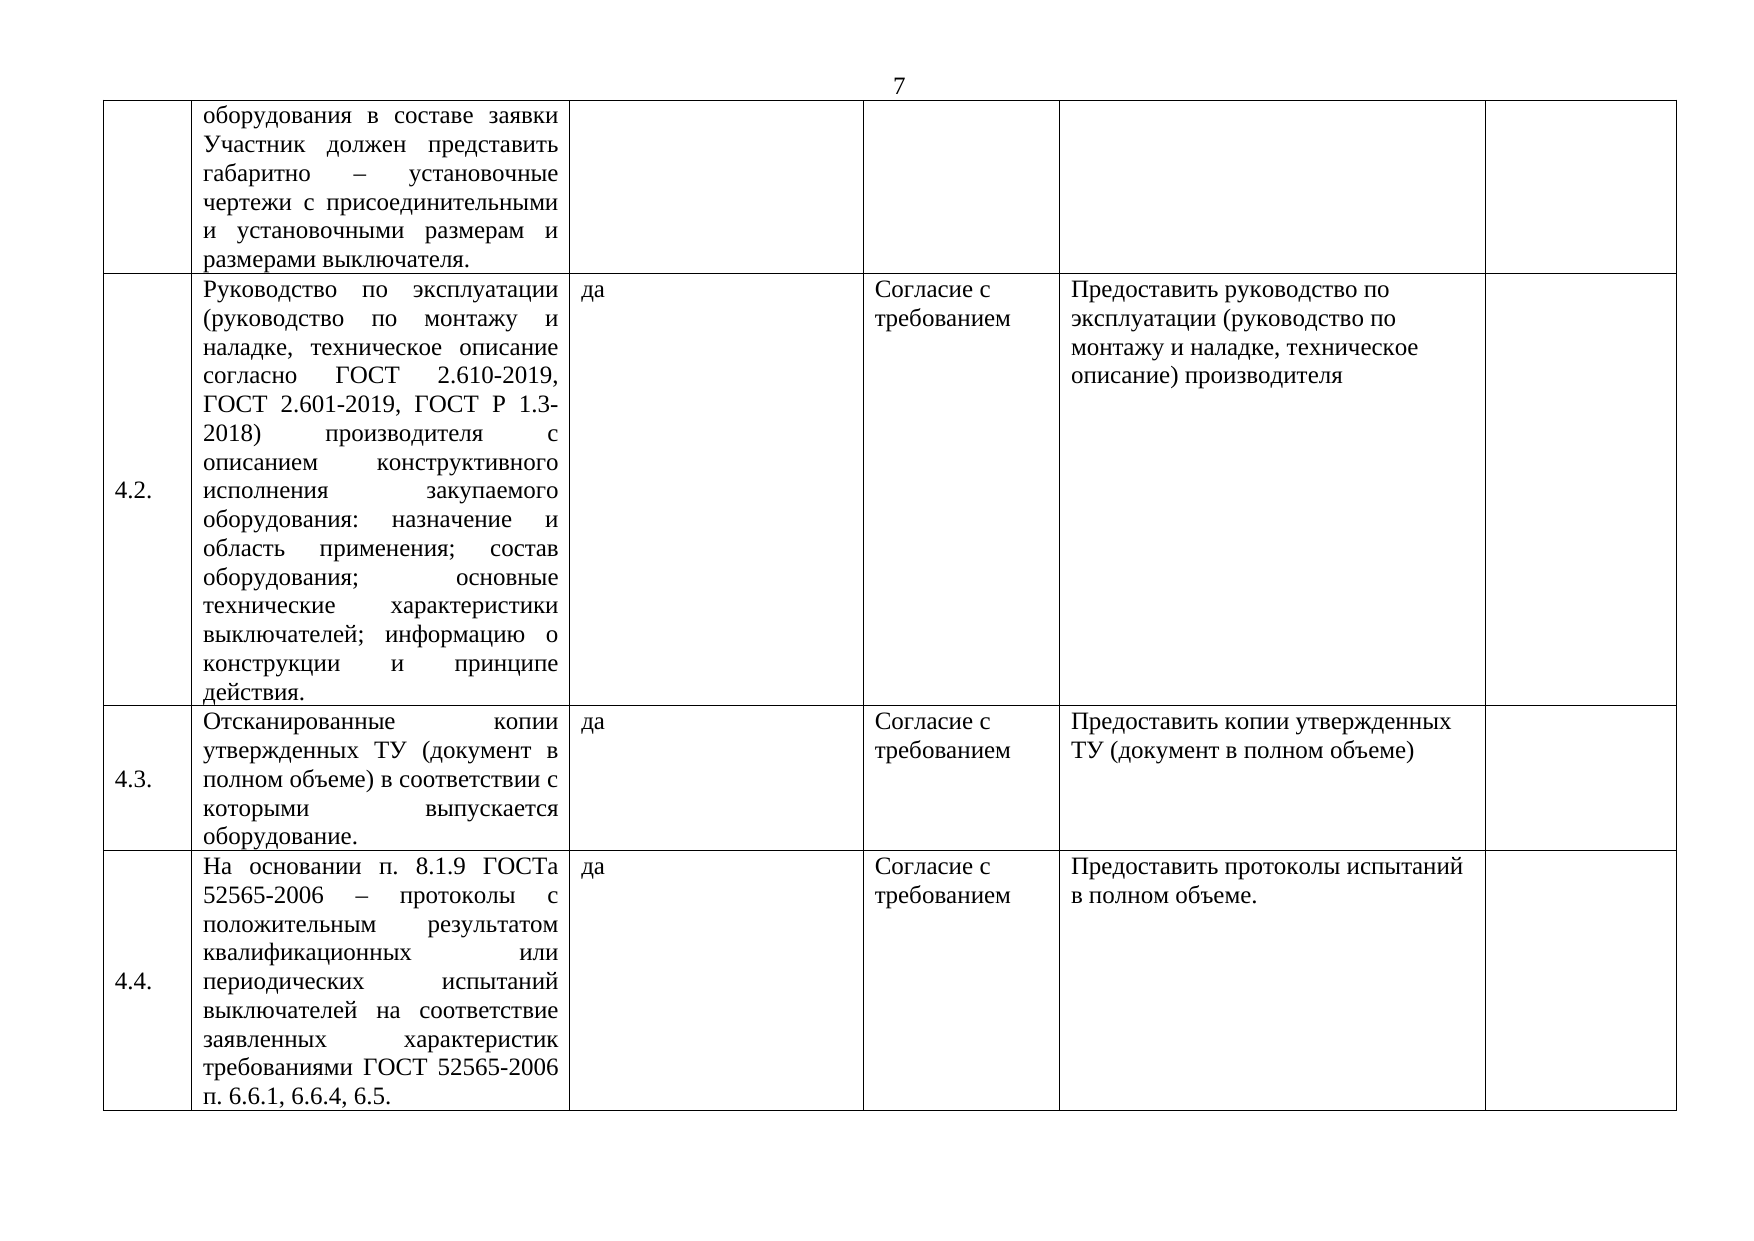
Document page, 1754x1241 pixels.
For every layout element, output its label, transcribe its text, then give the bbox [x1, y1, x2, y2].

table_cell Согласие с требованием [864, 274, 1059, 705]
table_cell да [570, 274, 863, 705]
table_cell [104, 274, 191, 705]
table_cell Предоставить руководство по эксплуатации (руководство по монтажу и наладке, техническое описание) производителя [1060, 274, 1485, 705]
table_cell [1060, 101, 1485, 273]
table_cell Предоставить копии утвержденных ТУ (документ в полном объеме) [1060, 706, 1485, 850]
table_cell [864, 101, 1059, 273]
table_cell [1486, 274, 1676, 705]
table_cell Согласие с требованием [864, 706, 1059, 850]
table_cell [1486, 851, 1676, 1110]
table_cell оборудования в составе заявки Участник должен представить габаритно – установочные чертежи с присоединительными и установочными размерам и размерами выключателя. [192, 101, 569, 273]
table_cell [1486, 706, 1676, 850]
table_cell [1486, 101, 1676, 273]
table_cell да [570, 851, 863, 1110]
table_cell Отсканированные копии утвержденных ТУ (документ в полном объеме) в соответствии с которыми выпускается оборудование. [192, 706, 569, 850]
table_cell [104, 851, 191, 1110]
table_cell Предоставить протоколы испытаний в полном объеме. [1060, 851, 1485, 1110]
table_cell На основании п. 8.1.9 ГОСТа 52565-2006 – протоколы с положительным результатом квалификационных или периодических испытаний выключателей на соответствие заявленных характеристик требованиями ГОСТ 52565-2006 п. 6.6.1, 6.6.4, 6.5. [192, 851, 569, 1110]
table_cell [104, 706, 191, 850]
table_cell Согласие с требованием [864, 851, 1059, 1110]
table_cell да [570, 706, 863, 850]
table_cell Руководство по эксплуатации (руководство по монтажу и наладке, техническое описание согласно ГОСТ 2.610-2019, ГОСТ 2.601-2019, ГОСТ Р 1.3-2018) производителя с описанием конструктивного исполнения закупаемого оборудования: назначение и область применения; состав оборудования; основные технические характеристики выключателей; информацию о конструкции и принципе действия. [192, 274, 569, 705]
table_cell [104, 101, 191, 273]
table_cell [570, 101, 863, 273]
